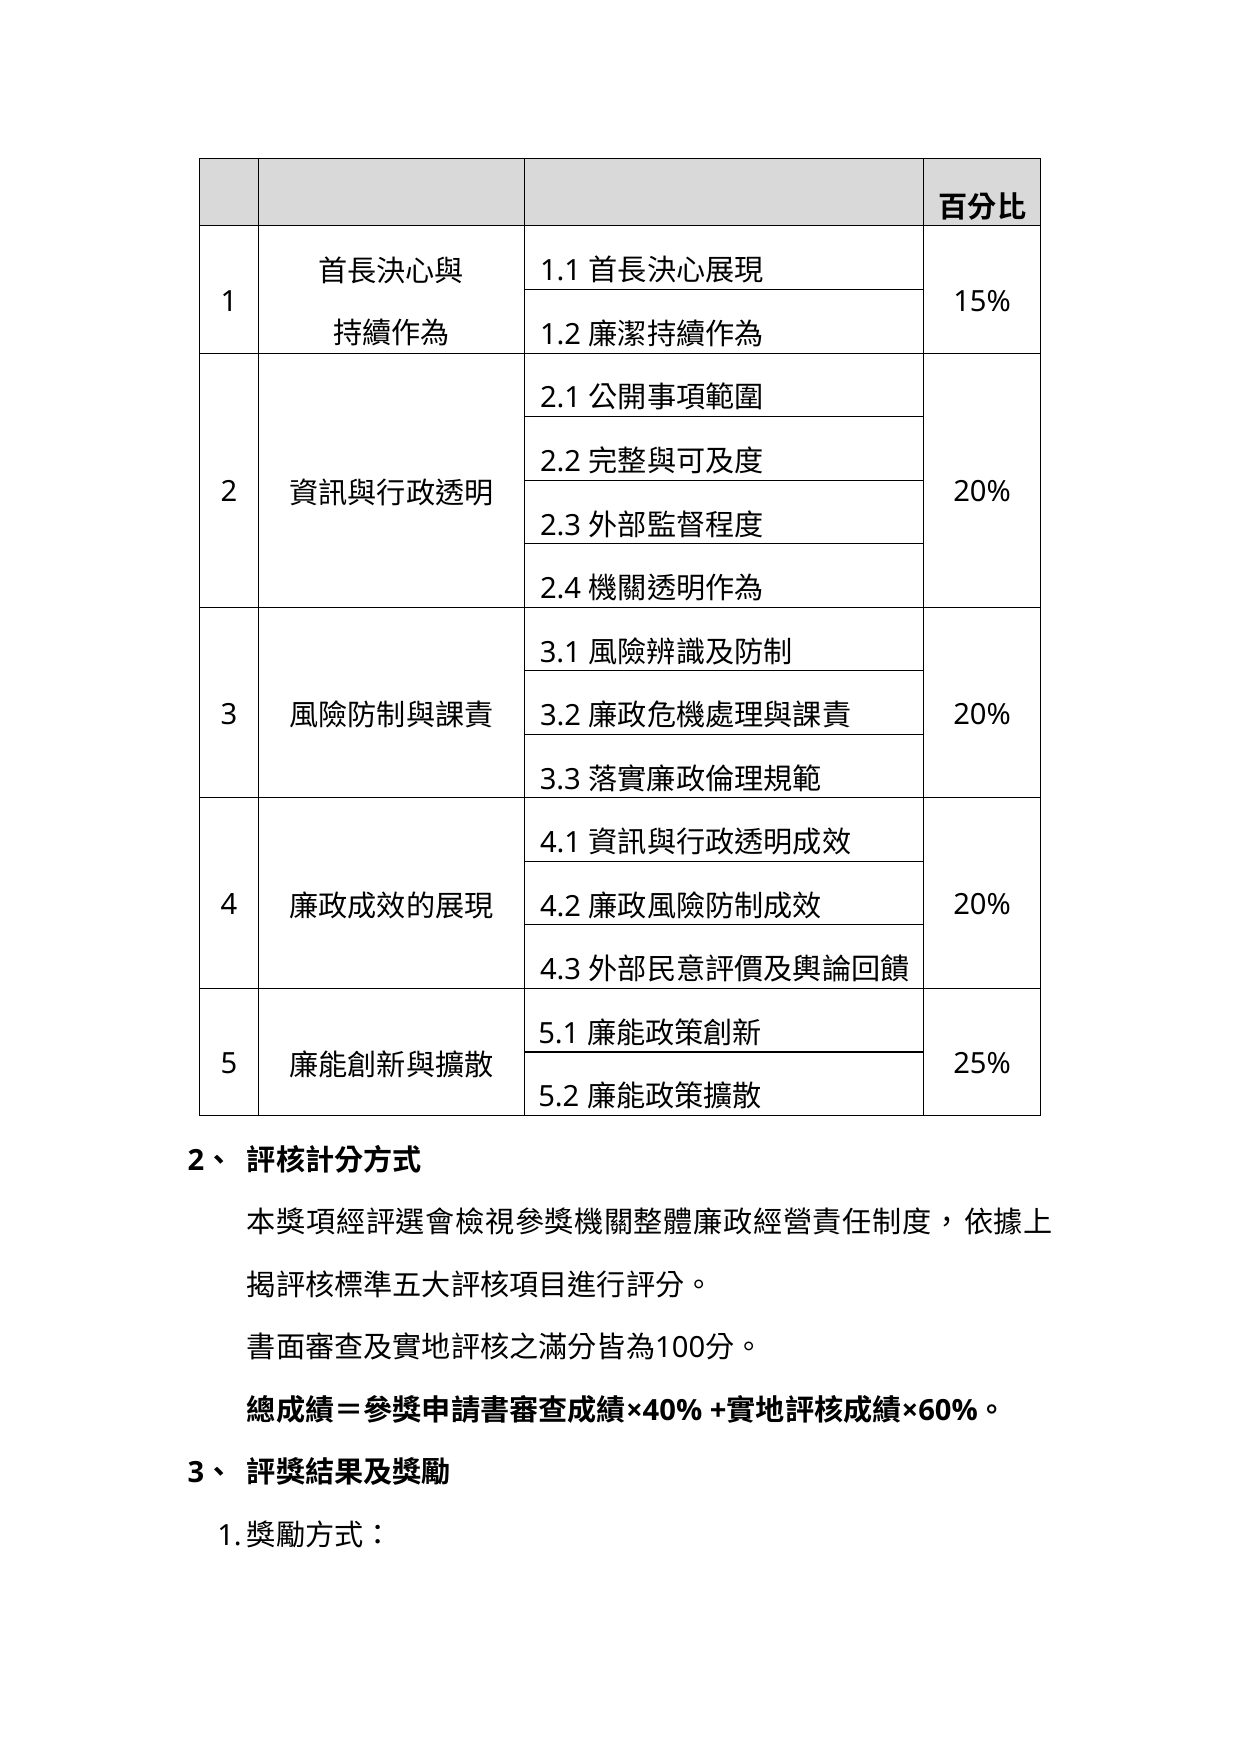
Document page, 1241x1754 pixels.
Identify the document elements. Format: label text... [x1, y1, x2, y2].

table_cell 3.2 廉政危機處理與課責 [525, 671, 923, 734]
table_cell 廉能創新與擴散 [259, 989, 524, 1115]
table_cell 3.1 風險辨識及防制 [525, 608, 923, 670]
table_header [200, 159, 258, 225]
list 獎勵方式： [217, 1491, 1053, 1553]
table_cell 1 [200, 226, 258, 352]
table_cell 20% [924, 798, 1040, 988]
table_cell 2 [200, 354, 258, 607]
table_cell 25% [924, 989, 1040, 1115]
table_cell 2.3 外部監督程度 [525, 481, 923, 543]
table_cell 20% [924, 354, 1040, 607]
table_cell 1.1 首長決心展現 [525, 226, 923, 289]
list 評核計分方式 [187, 1116, 1053, 1178]
table_cell 4 [200, 798, 258, 988]
table_cell 20% [924, 608, 1040, 797]
table_cell 首長決心與 持續作為 [259, 226, 524, 352]
table_cell 15% [924, 226, 1040, 352]
table_cell 3 [200, 608, 258, 797]
table_cell 4.1 資訊與行政透明成效 [525, 798, 923, 861]
text 本獎項經評選會檢視參獎機關整體廉政經營責任制度，依據上揭評核標準五大評核項目進行評分。 [247, 1178, 1053, 1303]
table_cell 廉政成效的展現 [259, 798, 524, 988]
table_header [259, 159, 524, 225]
table_cell 4.2 廉政風險防制成效 [525, 862, 923, 924]
text 書面審查及實地評核之滿分皆為100分。 [247, 1303, 1053, 1366]
table_cell 2.1 公開事項範圍 [525, 354, 923, 416]
table_header [525, 159, 923, 225]
table_cell 5.1 廉能政策創新 [525, 989, 923, 1051]
table_cell 2.2 完整與可及度 [525, 417, 923, 479]
table_cell 5 [200, 989, 258, 1115]
text 總成績＝參獎申請書審查成績×40% +實地評核成績×60%。 [247, 1366, 1053, 1428]
table_cell 3.3 落實廉政倫理規範 [525, 735, 923, 797]
table_cell 4.3 外部民意評價及輿論回饋 [525, 925, 923, 988]
table_cell 資訊與行政透明 [259, 354, 524, 607]
table_cell 風險防制與課責 [259, 608, 524, 797]
table_cell 5.2 廉能政策擴散 [525, 1053, 923, 1115]
table_cell 2.4 機關透明作為 [525, 544, 923, 607]
table_header 百分比 [924, 159, 1040, 225]
list 評獎結果及獎勵 [187, 1428, 1053, 1491]
table_cell 1.2 廉潔持續作為 [525, 290, 923, 352]
